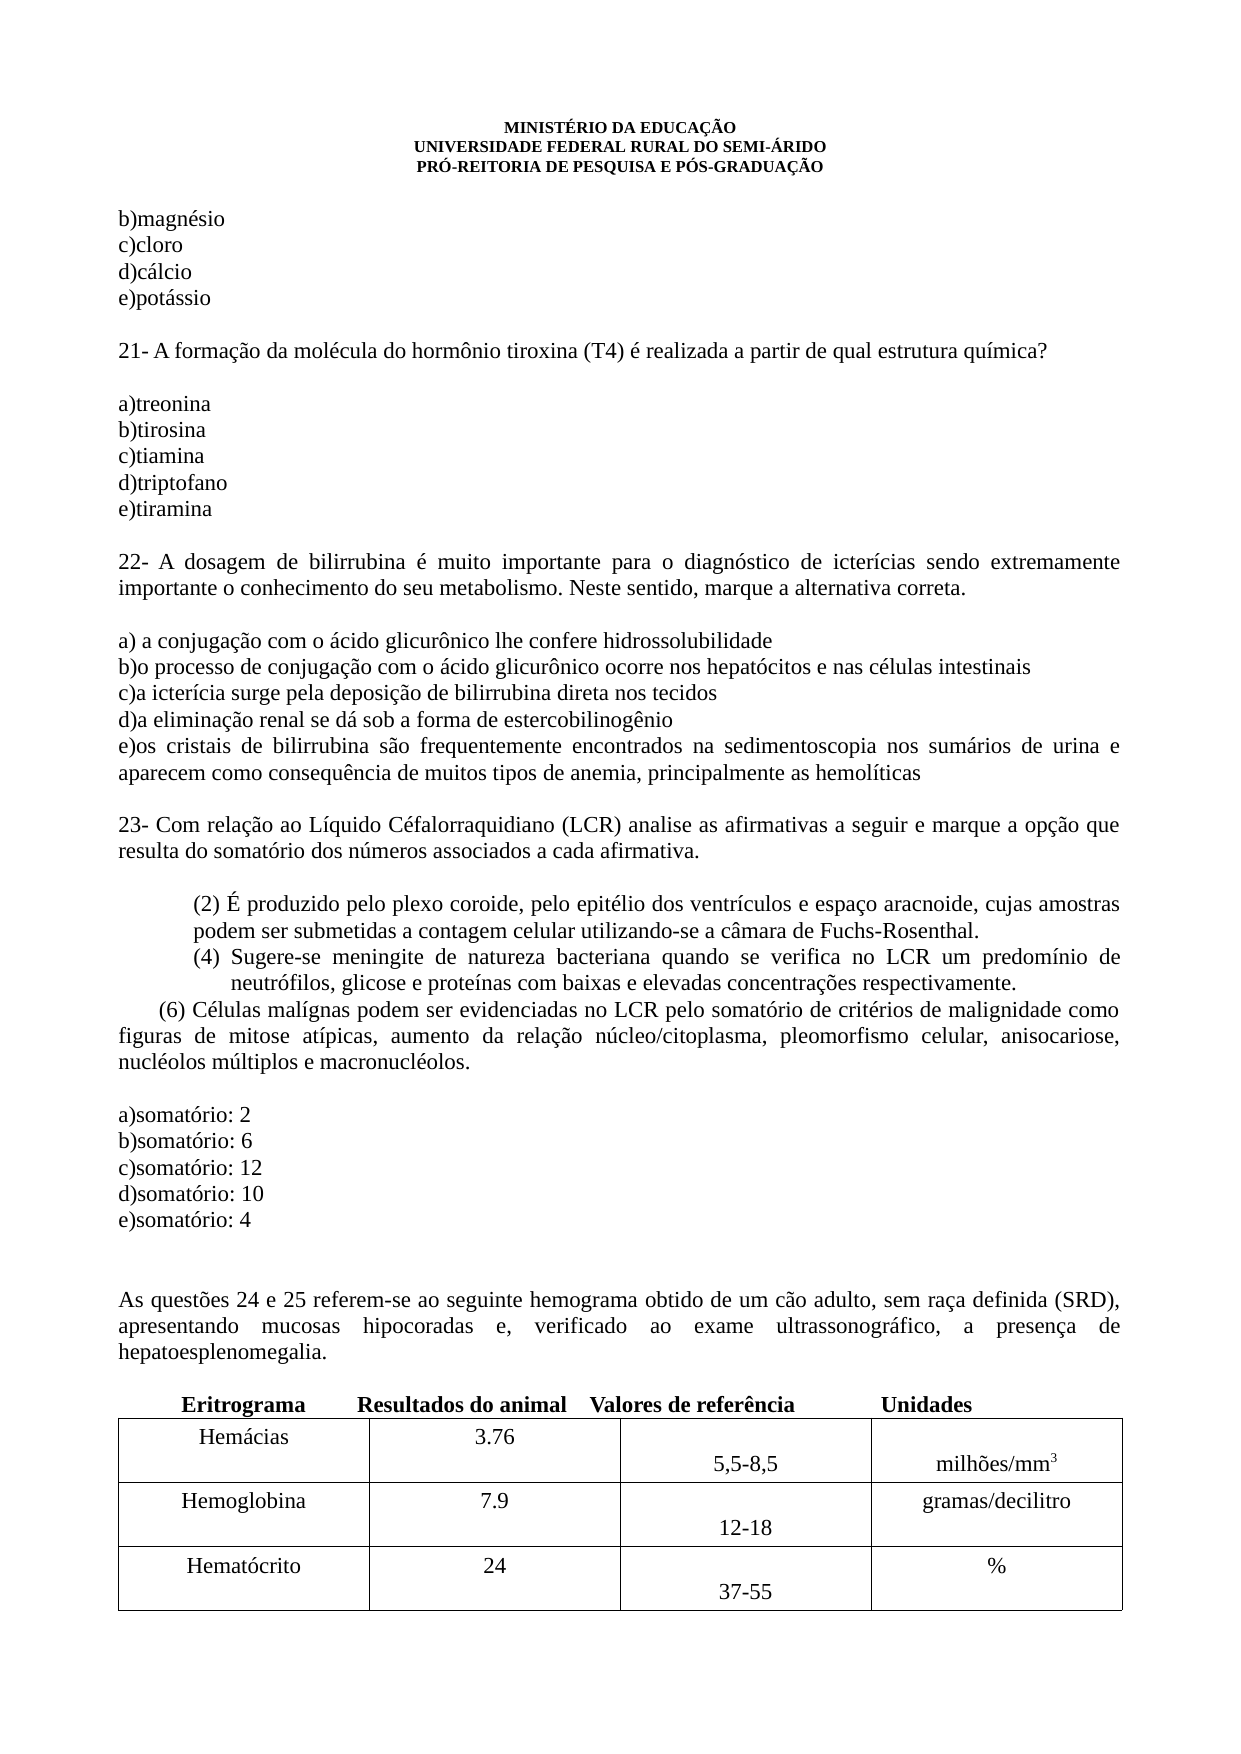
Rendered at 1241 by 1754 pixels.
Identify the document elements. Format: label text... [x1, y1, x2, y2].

text 22- A dosagem de bilirrubina é muito importante para o diagnóstico de icterícias sendo extremamente importante o conhecimento do seu metabolismo. Neste sentido, marque a alternativa correta. [118, 548, 1122, 600]
text As questões 24 e 25 referem-se ao seguinte hemograma obtido de um cão adulto, sem raça definida (SRD), apresentando mucosas hipocoradas e, verificado ao exame ultrassonográfico, a presença de hepatoesplenomegalia. [118, 1286, 1122, 1365]
text a)somatório: 2 [118, 1101, 1122, 1127]
table_cell 37-55 [621, 1547, 871, 1610]
text d)somatório: 10 [118, 1180, 1122, 1207]
table_header Hemácias [119, 1419, 369, 1482]
text b)tirosina [118, 416, 1122, 442]
text c)a icterícia surge pela deposição de bilirrubina direta nos tecidos [118, 679, 1122, 706]
text d)a eliminação renal se dá sob a forma de estercobilinogênio [118, 706, 1122, 732]
list (2) É produzido pelo plexo coroide, pelo epitélio dos ventrículos e espaço aracnoide, cujas amostras podem ser submetidas a contagem celular utilizando-se a câmara de Fuchs-Rosenthal. [156, 890, 1122, 943]
table_cell 24 [370, 1547, 620, 1610]
text d)triptofano [118, 469, 1122, 495]
text (6) Células malígnas podem ser evidenciadas no LCR pelo somatório de critérios de malignidade como figuras de mitose atípicas, aumento da relação núcleo/citoplasma, pleomorfismo celular, anisocariose, nucléolos múltiplos e macronucléolos. [118, 996, 1122, 1075]
table_cell gramas/decilitro [872, 1483, 1122, 1546]
table_cell 7,9 [370, 1483, 620, 1546]
table_cell % [872, 1547, 1122, 1610]
text e)somatório: 4 [118, 1207, 1122, 1233]
text b)magnésio [118, 205, 1122, 231]
text 21- A formação da molécula do hormônio tiroxina (T4) é realizada a partir de qual estrutura química? [118, 337, 1122, 363]
table_cell 12-18 [621, 1483, 871, 1546]
text 23- Com relação ao Líquido Céfalorraquidiano (LCR) analise as afirmativas a seguir e marque a opção que resulta do somatório dos números associados a cada afirmativa. [118, 811, 1122, 864]
text Eritrograma Resultados do animal Valores de referência Unidades [118, 1391, 1122, 1417]
text c)cloro [118, 231, 1122, 258]
table_header 5,5-8,5 [621, 1419, 871, 1482]
table_header milhões/mm3 [872, 1419, 1122, 1482]
text c)somatório: 12 [118, 1154, 1122, 1180]
text b)somatório: 6 [118, 1127, 1122, 1154]
text e)os cristais de bilirrubina são frequentemente encontrados na sedimentoscopia nos sumários de urina e aparecem como consequência de muitos tipos de anemia, principalmente as hemolíticas [118, 732, 1122, 785]
text c)tiamina [118, 442, 1122, 469]
list Sugere-se meningite de natureza bacteriana quando se verifica no LCR um predomínio de neutrófilos, glicose e proteínas com baixas e elevadas concentrações respectivamente. [193, 943, 1122, 996]
text d)cálcio [118, 258, 1122, 284]
table_cell Hematócrito [119, 1547, 369, 1610]
text e)tiramina [118, 495, 1122, 521]
text a) a conjugação com o ácido glicurônico lhe confere hidrossolubilidade [118, 627, 1122, 653]
text a)treonina [118, 389, 1122, 416]
text b)o processo de conjugação com o ácido glicurônico ocorre nos hepatócitos e nas células intestinais [118, 653, 1122, 679]
table_header 3,76 [370, 1419, 620, 1482]
text e)potássio [118, 284, 1122, 311]
table_cell Hemoglobina [119, 1483, 369, 1546]
